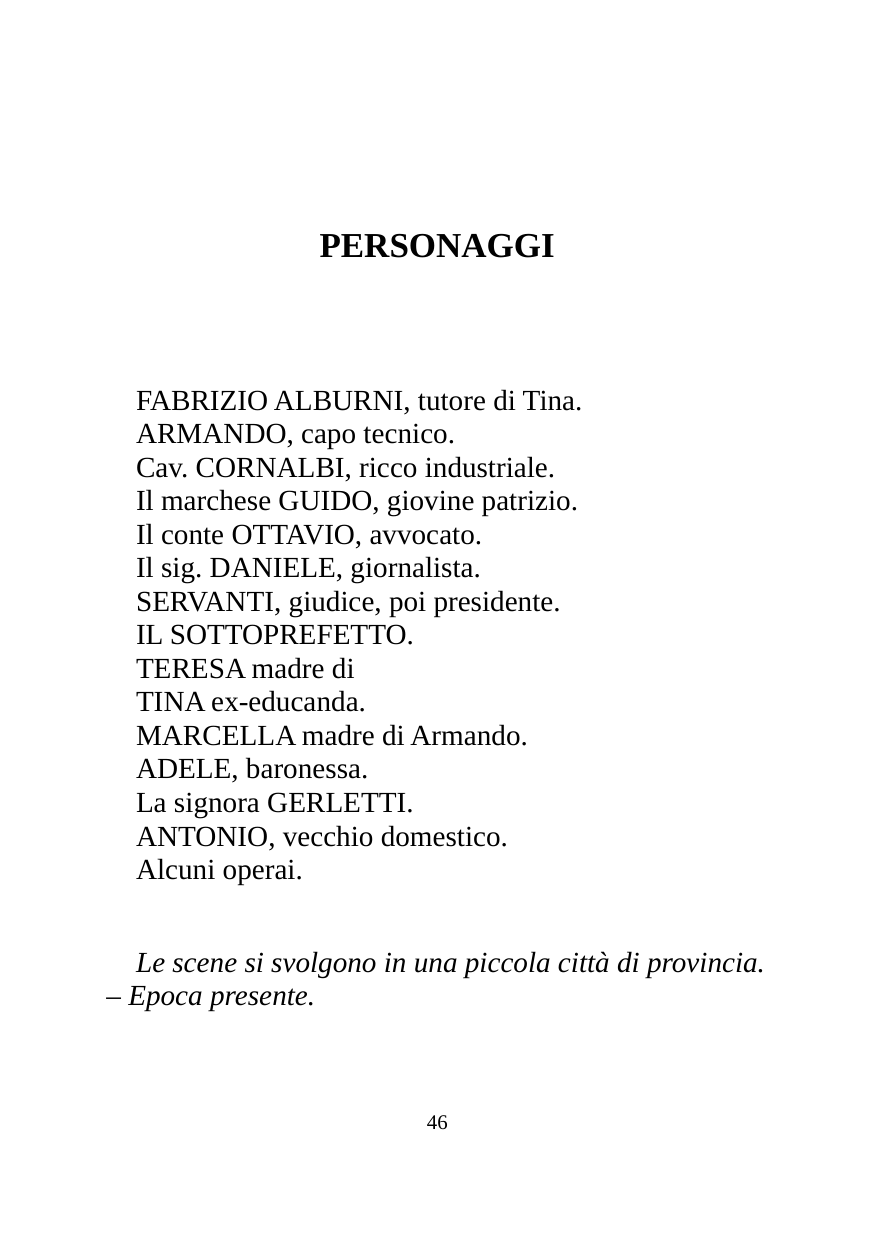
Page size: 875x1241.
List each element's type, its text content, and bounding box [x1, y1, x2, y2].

text Il sig. DANIELE, giornalista. [106, 550, 768, 584]
text TERESA madre di [106, 651, 768, 684]
text SERVANTI, giudice, poi presidente. [106, 584, 768, 617]
text Alcuni operai. [106, 852, 768, 886]
subtitle PERSONAGGI [106, 224, 768, 264]
text IL SOTTOPREFETTO. [106, 617, 768, 651]
text ARMANDO, capo tecnico. [106, 416, 768, 450]
text TINA ex-educanda. [106, 684, 768, 718]
text FABRIZIO ALBURNI, tutore di Tina. [106, 383, 768, 416]
text ADELE, baronessa. [106, 752, 768, 785]
text Le scene si svolgono in una piccola città di provincia. – Epoca presente. [106, 945, 768, 1012]
text MARCELLA madre di Armando. [106, 718, 768, 752]
text La signora GERLETTI. [106, 785, 768, 819]
text Il marchese GUIDO, giovine patrizio. [106, 483, 768, 517]
text Il conte OTTAVIO, avvocato. [106, 517, 768, 550]
text Cav. CORNALBI, ricco industriale. [106, 450, 768, 483]
text ANTONIO, vecchio domestico. [106, 819, 768, 852]
